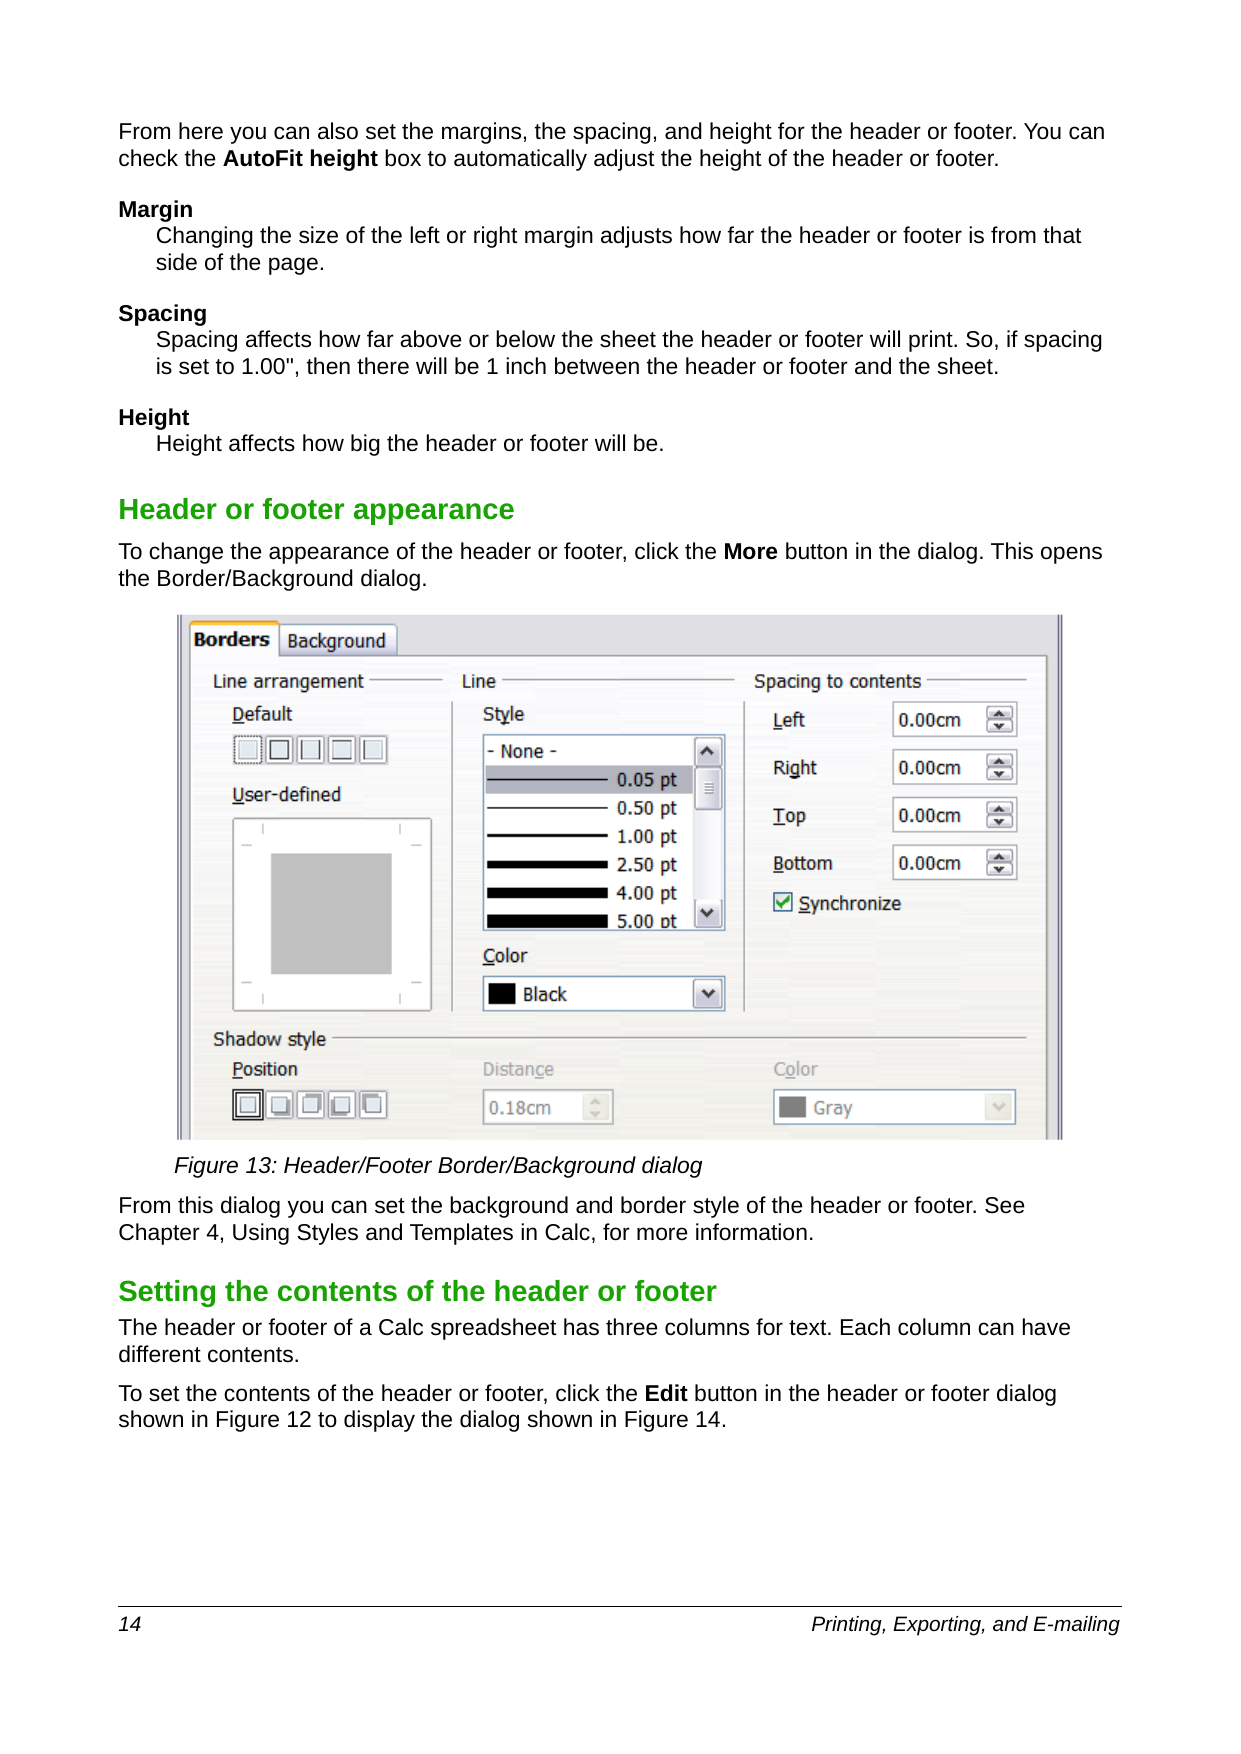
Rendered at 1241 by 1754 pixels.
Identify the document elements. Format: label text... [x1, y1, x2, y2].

text Height affects how big the header or footer will be. [156, 430, 1122, 457]
text Changing the size of the left or right margin adjusts how far the header or footer is from that side of the page. [156, 222, 1122, 275]
text Height [118, 404, 1122, 430]
text Figure : Header/Footer Border/Background dialog [174, 1152, 1066, 1178]
subtitle Setting the contents of the header or footer [118, 1274, 1122, 1308]
text Spacing [118, 300, 1122, 326]
picture [173, 609, 1067, 1146]
text To change the appearance of the header or footer, click the More button in the dialog. This opens the Border/Background dialog. [118, 538, 1122, 591]
text Spacing affects how far above or below the sheet the header or footer will print. So, if spacing is set to 1.00", then there will be 1 inch between the header or footer and the sheet. [156, 326, 1122, 379]
text The header or footer of a Calc spreadsheet has three columns for text. Each column can have different contents. [118, 1314, 1122, 1367]
text From here you can also set the margins, the spacing, and height for the header or footer. You can check the AutoFit height box to automatically adjust the height of the header or footer. [118, 118, 1122, 171]
subtitle Header or footer appearance [118, 492, 1122, 526]
text To set the contents of the header or footer, click the Edit button in the header or footer dialog shown in to display the dialog shown in . [118, 1379, 1122, 1432]
text From this dialog you can set the background and border style of the header or footer. See Chapter 4, Using Styles and Templates in Calc, for more information. [118, 1192, 1122, 1245]
text Margin [118, 196, 1122, 222]
